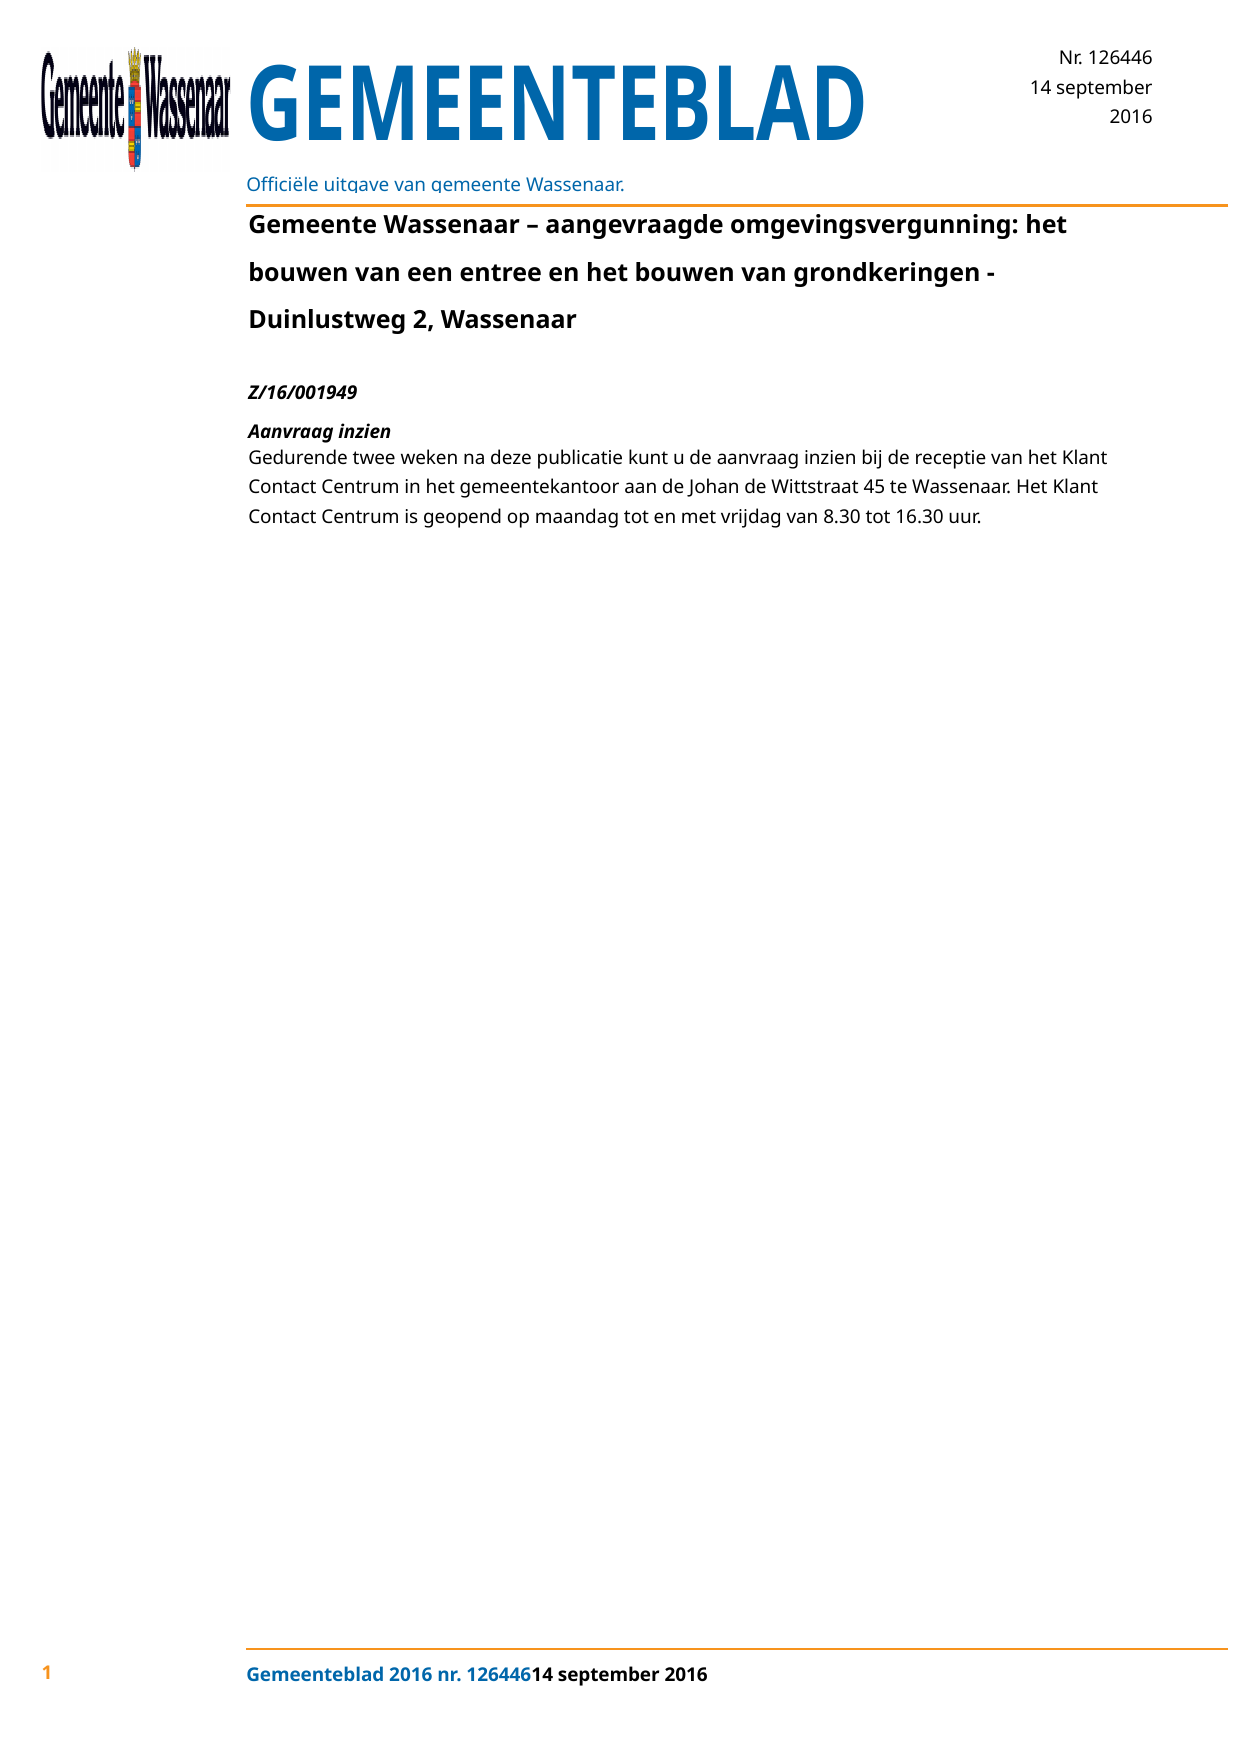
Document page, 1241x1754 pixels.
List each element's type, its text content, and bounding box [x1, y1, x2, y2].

text Z/16/001949 [248, 379, 1152, 405]
text Aanvraag inzien [248, 418, 1152, 444]
text Gemeente Wassenaar – aangevraagde omgevingsvergunning: het bouwen van een entree en het bouwen van grondkeringen - Duinlustweg 2, Wassenaar [248, 207, 1152, 336]
text Gedurende twee weken na deze publicatie kunt u de aanvraag inzien bij de receptie van het Klant Contact Centrum in het gemeentekantoor aan de Johan de Wittstraat 45 te Wassenaar. Het Klant Contact Centrum is geopend op maandag tot en met vrijdag van 8.30 tot 16.30 uur. [248, 444, 1152, 529]
picture [41, 47, 231, 172]
